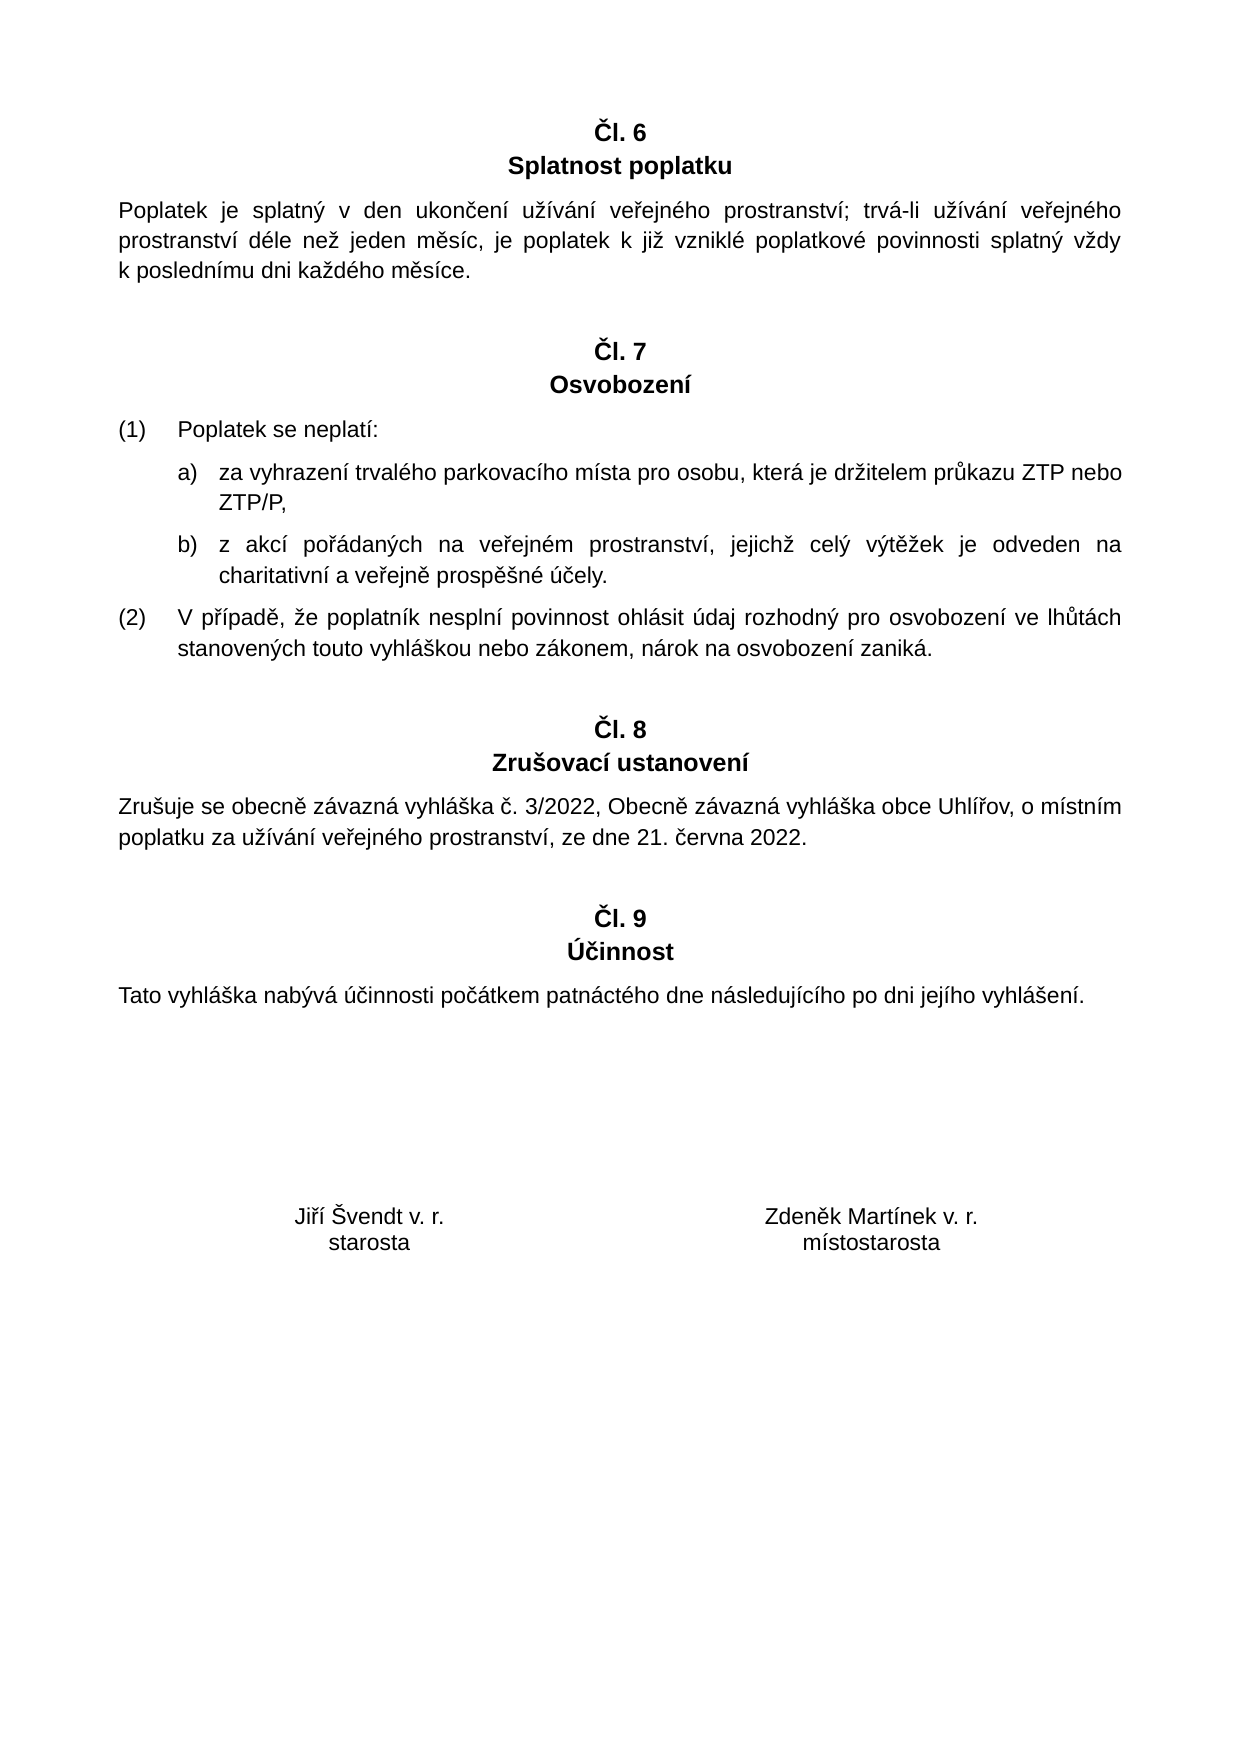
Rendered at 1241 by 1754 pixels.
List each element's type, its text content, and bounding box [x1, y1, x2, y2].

text Zrušuje se obecně závazná vyhláška č. 3/2022, Obecně závazná vyhláška obce Uhlířov, o místním poplatku za užívání veřejného prostranství, ze dne 21. června 2022. [118, 793, 1122, 850]
text Poplatek je splatný v den ukončení užívání veřejného prostranství; trvá-li užívání veřejného prostranství déle než jeden měsíc, je poplatek k již vzniklé poplatkové povinnosti splatný vždy k poslednímu dni každého měsíce. [118, 197, 1122, 283]
table_header Zdeněk Martínek v. r. místostarosta [620, 1143, 1122, 1261]
subtitle Čl. 7 Osvobození [118, 337, 1122, 399]
subtitle Čl. 6 Splatnost poplatku [118, 118, 1122, 180]
subtitle Čl. 9 Účinnost [118, 904, 1122, 966]
table_cell [620, 1261, 1122, 1379]
table_header Jiří Švendt v. r. starosta [118, 1143, 620, 1261]
subtitle Čl. 8 Zrušovací ustanovení [118, 715, 1122, 777]
text Tato vyhláška nabývá účinnosti počátkem patnáctého dne následujícího po dni jejího vyhlášení. [118, 982, 1122, 1009]
table_cell [118, 1261, 620, 1379]
list Poplatek se neplatí: [118, 416, 1122, 442]
list V případě, že poplatník nesplní povinnost ohlásit údaj rozhodný pro osvobození ve lhůtách stanovených touto vyhláškou nebo zákonem, nárok na osvobození zaniká. [118, 604, 1122, 661]
list z akcí pořádaných na veřejném prostranství, jejichž celý výtěžek je odveden na charitativní a veřejně prospěšné účely. [177, 531, 1122, 588]
list za vyhrazení trvalého parkovacího místa pro osobu, která je držitelem průkazu ZTP nebo ZTP/P, [177, 458, 1122, 515]
